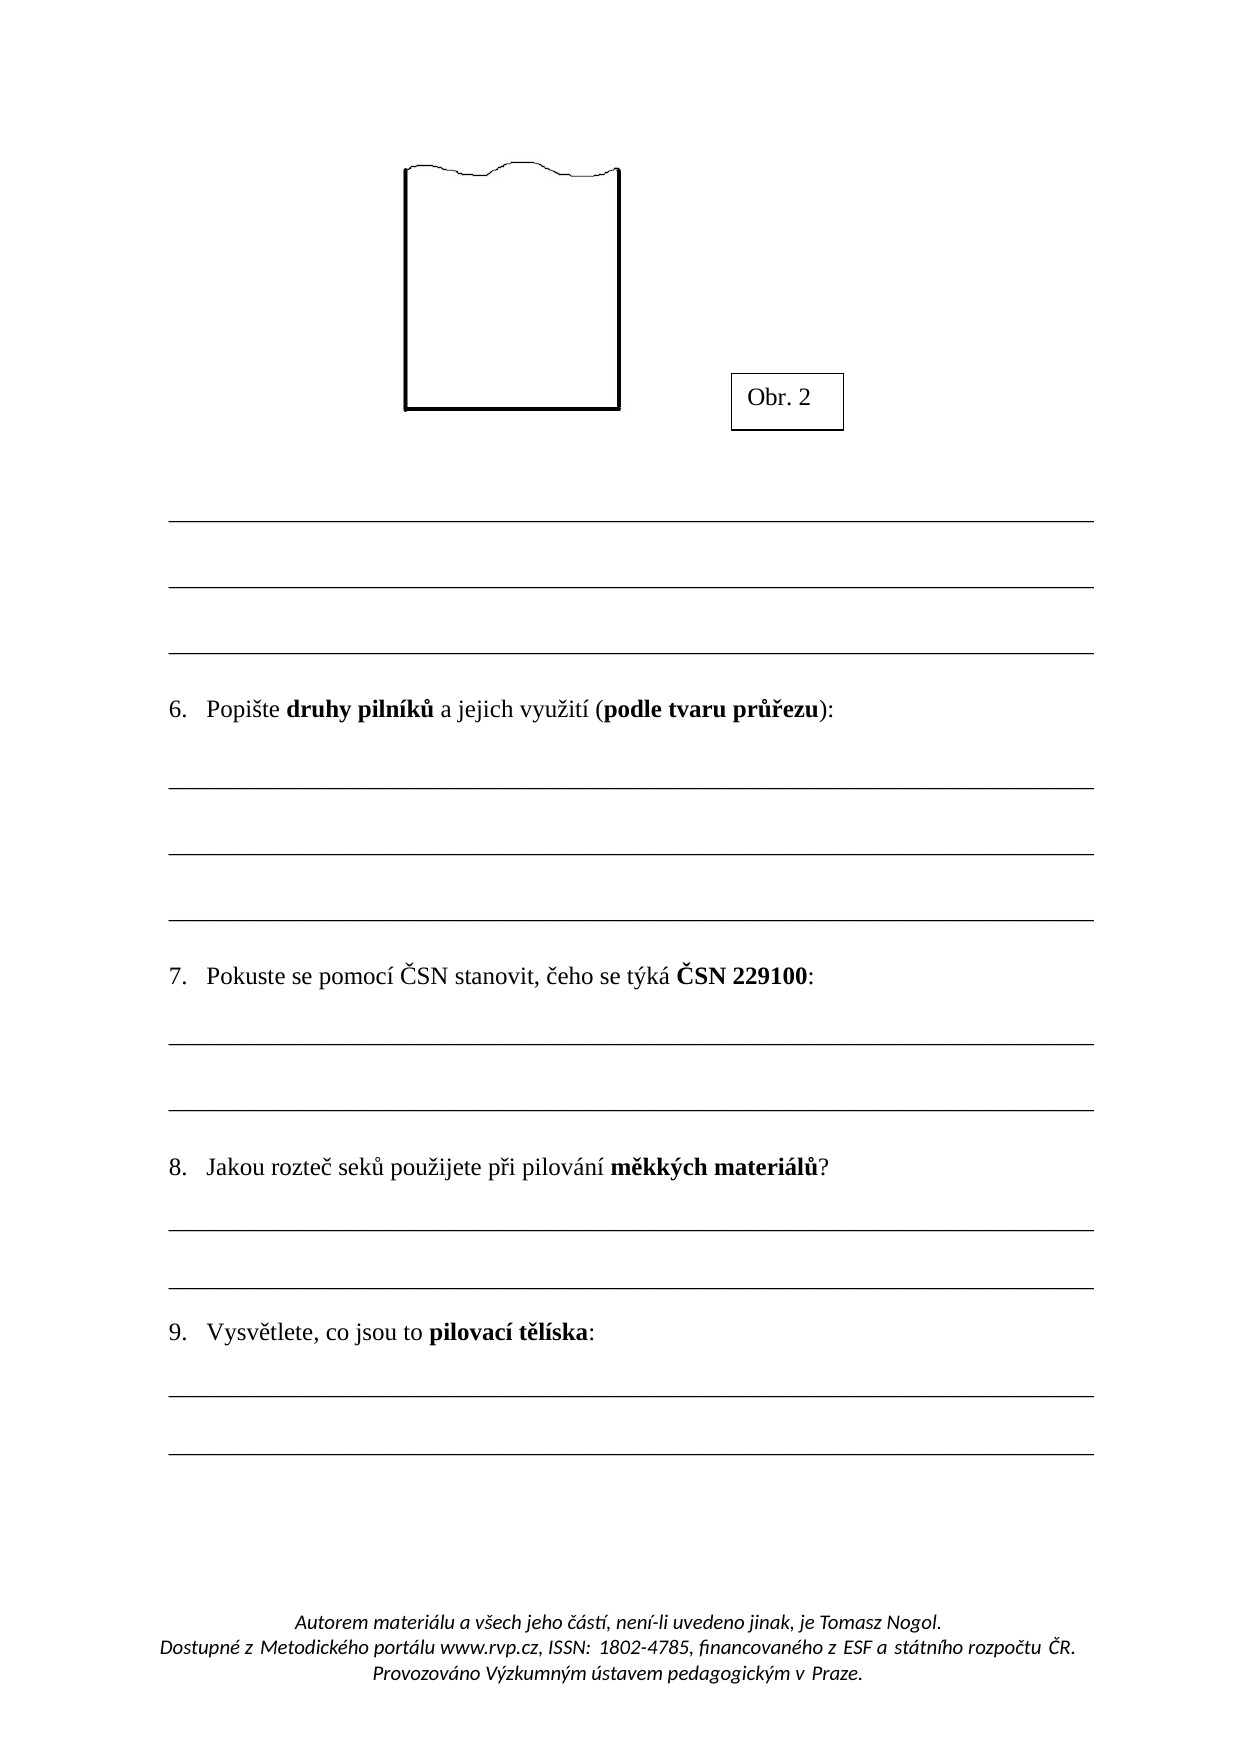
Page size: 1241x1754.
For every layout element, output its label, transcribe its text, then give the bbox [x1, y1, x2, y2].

list Popište druhy pilníků a jejich využití (podle tvaru průřezu): [168, 694, 1106, 723]
text __________________________________________________________________________ [131, 496, 1106, 524]
text __________________________________________________________________________ [131, 1019, 1106, 1048]
text __________________________________________________________________________ [131, 628, 1106, 657]
text __________________________________________________________________________ [131, 895, 1106, 924]
text __________________________________________________________________________ [168, 1371, 1106, 1400]
list Vysvětlete, co jsou to pilovací tělíska: [168, 1317, 1106, 1346]
list Pokuste se pomocí ČSN stanovit, čeho se týká ČSN 229100: [169, 961, 1106, 990]
text __________________________________________________________________________ [131, 1263, 1106, 1292]
text __________________________________________________________________________ [168, 1206, 1106, 1234]
text __________________________________________________________________________ [131, 829, 1106, 858]
text Obr. 2 [747, 382, 828, 411]
text __________________________________________________________________________ [131, 1086, 1106, 1114]
text __________________________________________________________________________ [131, 562, 1106, 591]
list Jakou rozteč seků použijete při pilování měkkých materiálů? [168, 1152, 1106, 1181]
picture [369, 121, 655, 458]
text __________________________________________________________________________ [131, 763, 1106, 791]
text __________________________________________________________________________ [131, 1429, 1106, 1458]
